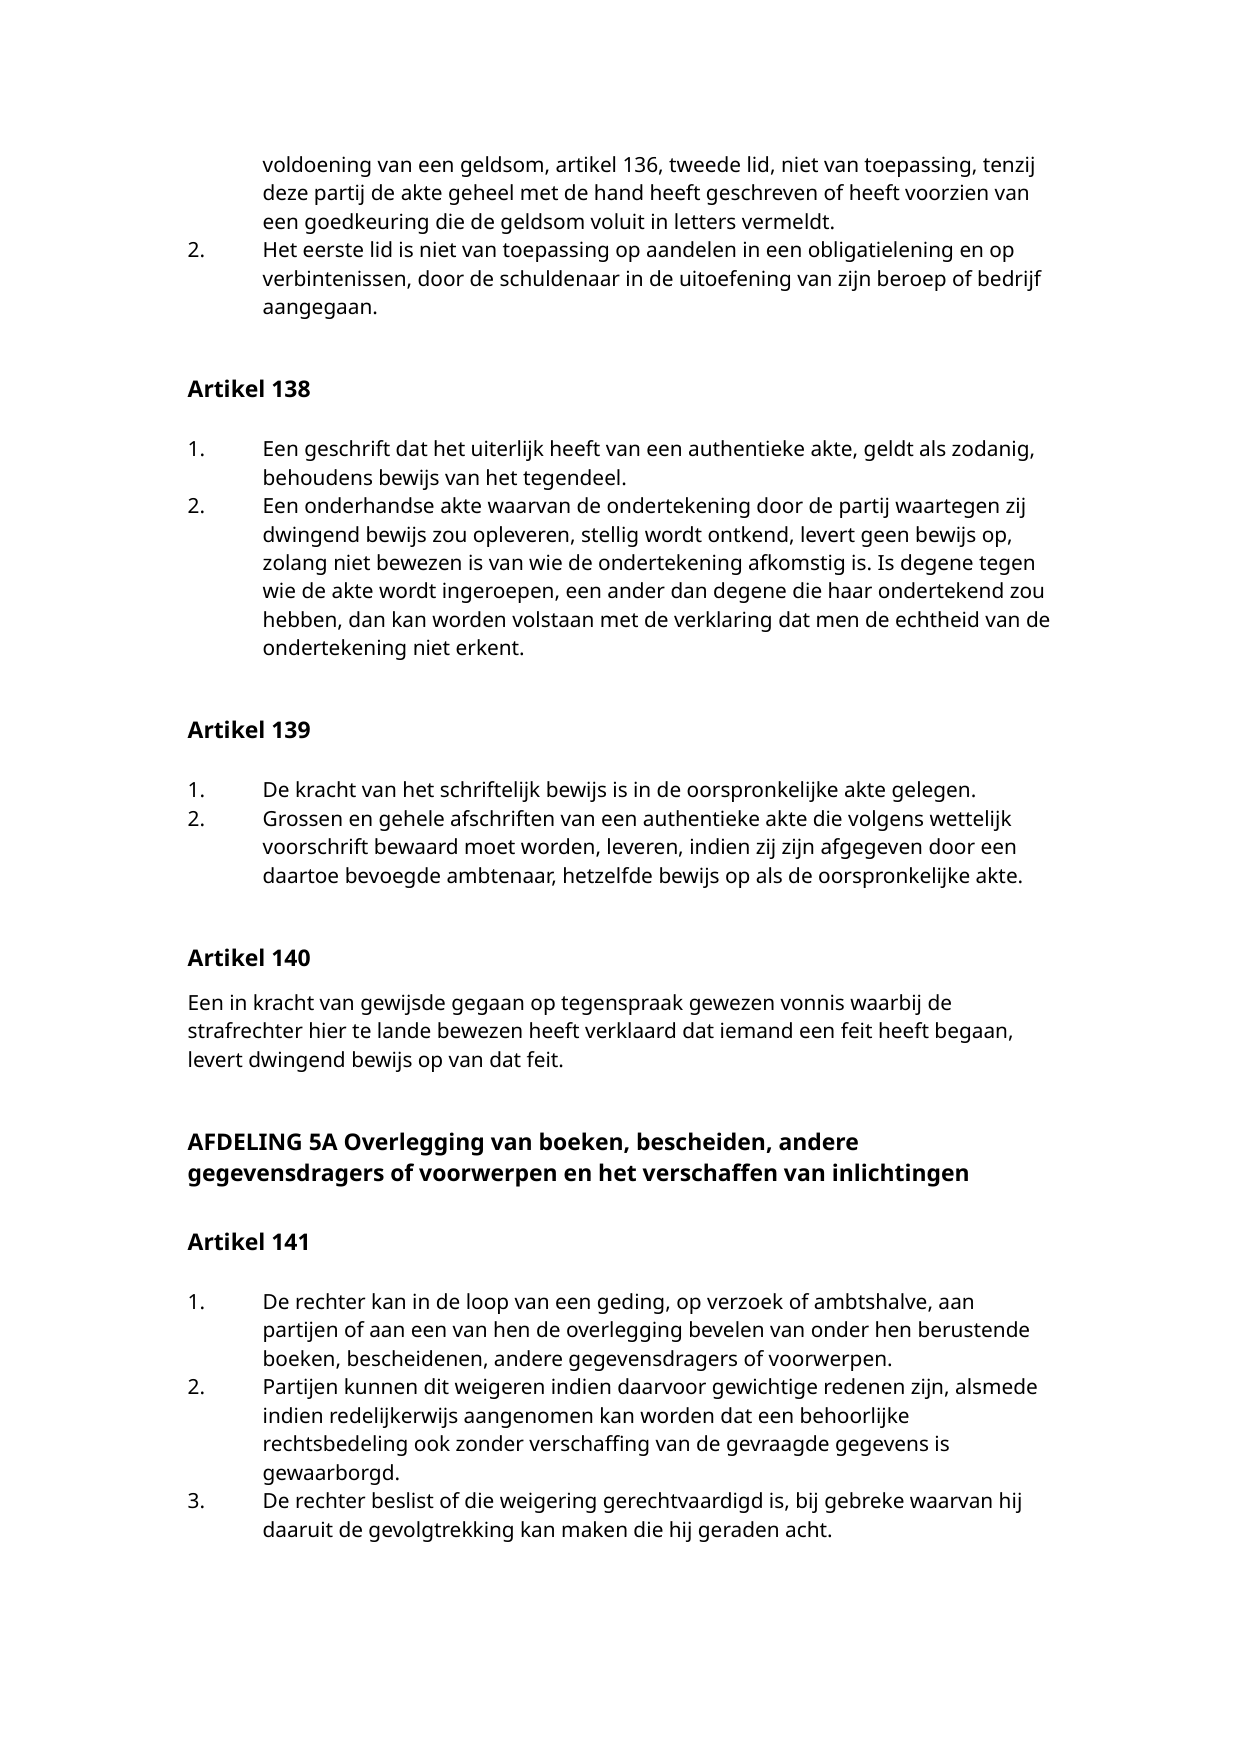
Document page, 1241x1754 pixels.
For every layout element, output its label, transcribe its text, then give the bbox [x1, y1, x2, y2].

list Een geschrift dat het uiterlijk heeft van een authentieke akte, geldt als zodanig, behoudens bewijs van het tegendeel. [187, 434, 1053, 491]
list Grossen en gehele afschriften van een authentieke akte die volgens wettelijk voorschrift bewaard moet worden, leveren, indien zij zijn afgegeven door een daartoe bevoegde ambtenaar, hetzelfde bewijs op als de oorspronkelijke akte. [187, 804, 1053, 889]
list Een onderhandse akte waarvan de ondertekening door de partij waartegen zij dwingend bewijs zou opleveren, stellig wordt ontkend, levert geen bewijs op, zolang niet bewezen is van wie de ondertekening afkomstig is. Is degene tegen wie de akte wordt ingeroepen, een ander dan degene die haar ondertekend zou hebben, dan kan worden volstaan met de verklaring dat men de echtheid van de ondertekening niet erkent. [187, 491, 1053, 662]
subtitle AFDELING 5A Overlegging van boeken, bescheiden, andere gegevensdragers of voorwerpen en het verschaffen van inlichtingen [187, 1126, 1053, 1188]
list voldoening van een geldsom, artikel 136, tweede lid, niet van toepassing, tenzij deze partij de akte geheel met de hand heeft geschreven of heeft voorzien van een goedkeuring die de geldsom voluit in letters vermeldt. [187, 150, 1053, 235]
list Partijen kunnen dit weigeren indien daarvoor gewichtige redenen zijn, alsmede indien redelijkerwijs aangenomen kan worden dat een behoorlijke rechtsbedeling ook zonder verschaffing van de gevraagde gegevens is gewaarborgd. [187, 1372, 1053, 1486]
list De kracht van het schriftelijk bewijs is in de oorspronkelijke akte gelegen. [187, 776, 1053, 804]
list Het eerste lid is niet van toepassing op aandelen in een obligatielening en op verbintenissen, door de schuldenaar in de uitoefening van zijn beroep of bedrijf aangegaan. [187, 235, 1053, 321]
subtitle Artikel 139 [187, 714, 1053, 746]
list De rechter beslist of die weigering gerechtvaardigd is, bij gebreke waarvan hij daaruit de gevolgtrekking kan maken die hij geraden acht. [187, 1486, 1053, 1543]
list De rechter kan in de loop van een geding, op verzoek of ambtshalve, aan partijen of aan een van hen de overlegging bevelen van onder hen berustende boeken, bescheidenen, andere gegevensdragers of voorwerpen. [187, 1287, 1053, 1372]
subtitle Artikel 141 [187, 1226, 1053, 1257]
subtitle Artikel 138 [187, 373, 1053, 404]
text Een in kracht van gewijsde gegaan op tegenspraak gewezen vonnis waarbij de strafrechter hier te lande bewezen heeft verklaard dat iemand een feit heeft begaan, levert dwingend bewijs op van dat feit. [187, 988, 1053, 1073]
subtitle Artikel 140 [187, 942, 1053, 973]
